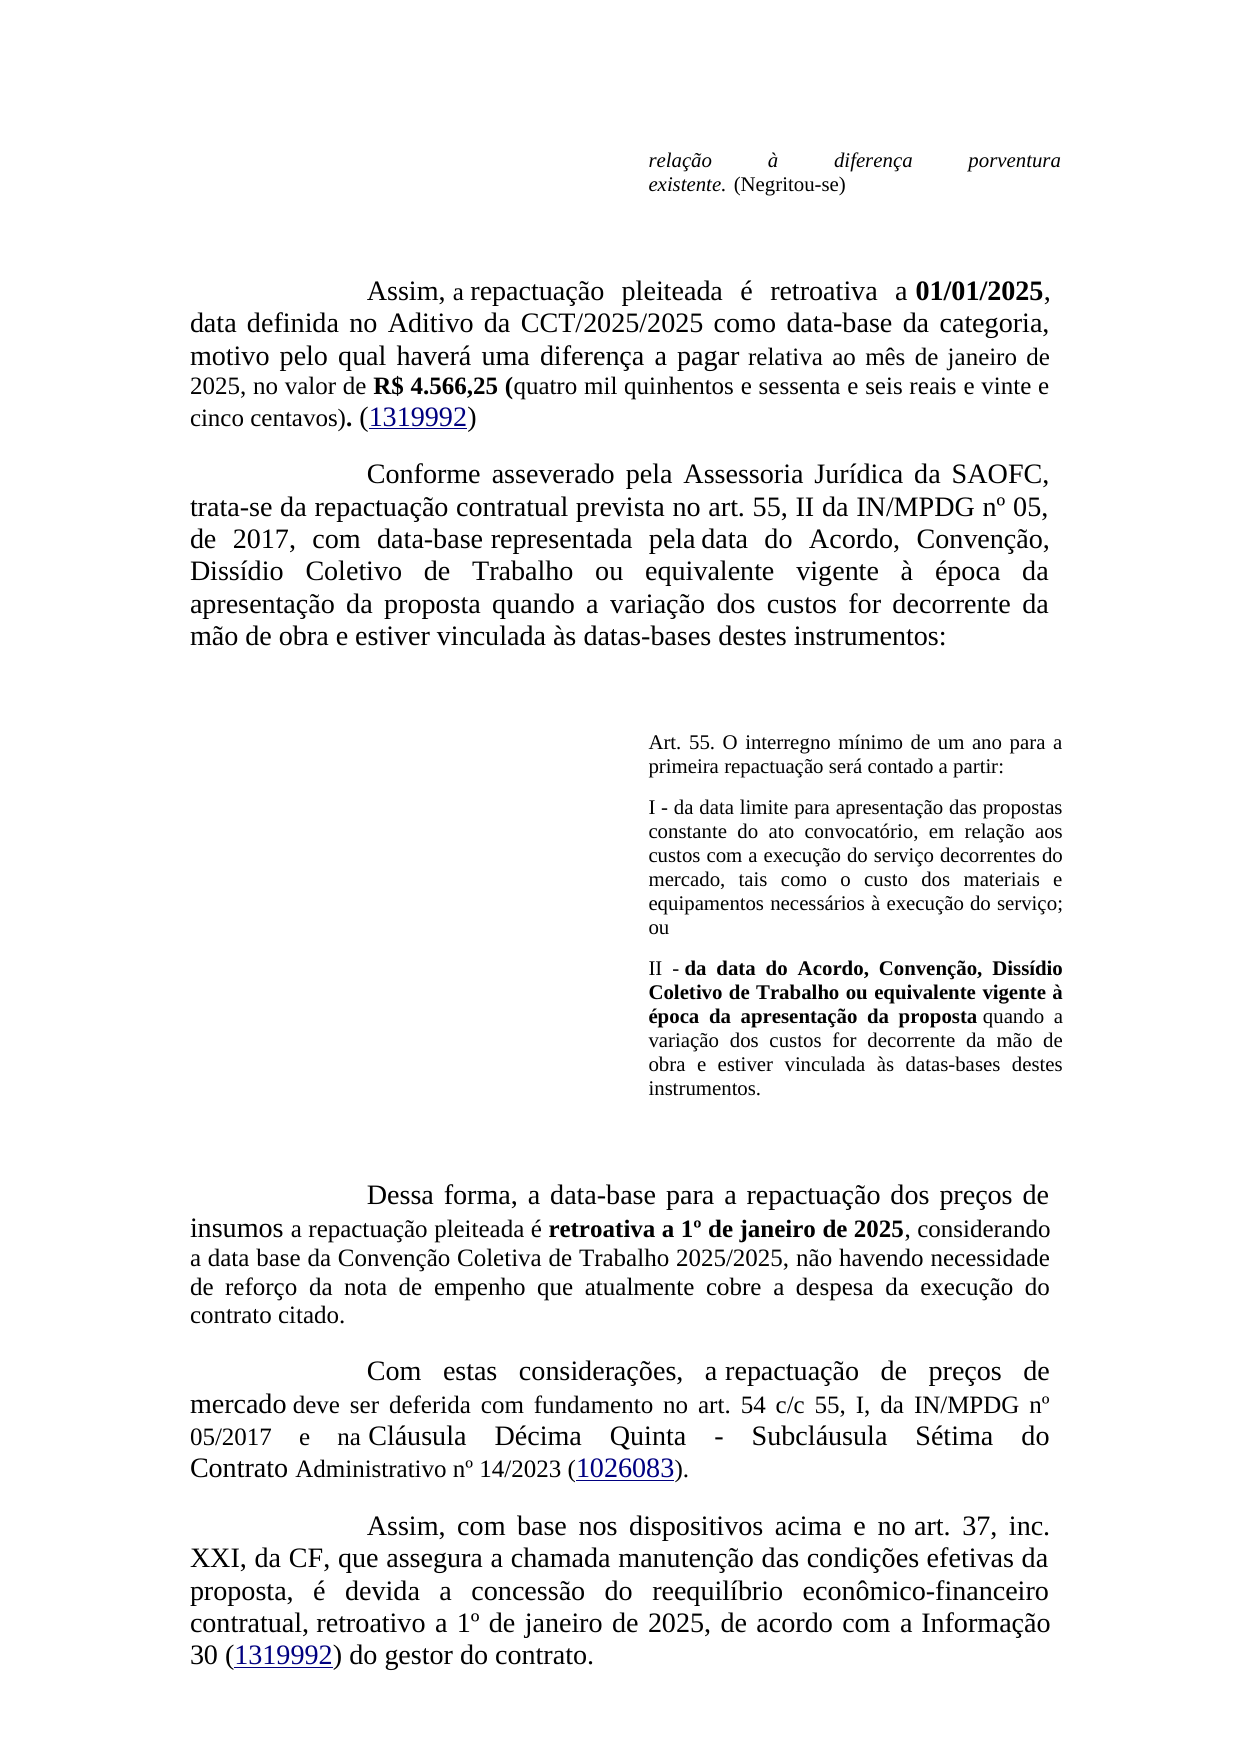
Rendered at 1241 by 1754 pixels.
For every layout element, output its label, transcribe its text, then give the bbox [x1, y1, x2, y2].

text Com estas considerações, a repactuação de preços de mercado deve ser deferida com fundamento no art. 54 c/c 55, I, da IN/MPDG nº 05/2017 e na Cláusula Décima Quinta - Subcláusula Sétima do Contrato Administrativo nº 14/2023 (1026083). [190, 1354, 1051, 1484]
text Art. 55. O interregno mínimo de um ano para a primeira repactuação será contado a partir: [648, 730, 1063, 778]
text I - da data limite para apresentação das propostas constante do ato convocatório, em relação aos custos com a execução do serviço decorrentes do mercado, tais como o custo dos materiais e equipamentos necessários à execução do serviço; ou [648, 794, 1063, 939]
text Assim, com base nos dispositivos acima e no art. 37, inc. XXI, da CF, que assegura a chamada manutenção das condições efetivas da proposta, é devida a concessão do reequilíbrio econômico-financeiro contratual, retroativo a 1º de janeiro de 2025, de acordo com a Informação 30 (1319992) do gestor do contrato. [190, 1509, 1051, 1671]
text Conforme asseverado pela Assessoria Jurídica da SAOFC, trata-se da repactuação contratual prevista no art. 55, II da IN/MPDG nº 05, de 2017, com data-base representada pela data do Acordo, Convenção, Dissídio Coletivo de Trabalho ou equivalente vigente à época da apresentação da proposta quando a variação dos custos for decorrente da mão de obra e estiver vinculada às datas-bases destes instrumentos: [190, 457, 1051, 652]
text Assim, a repactuação pleiteada é retroativa a 01/01/2025, data definida no Aditivo da CCT/2025/2025 como data-base da categoria, motivo pelo qual haverá uma diferença a pagar relativa ao mês de janeiro de 2025, no valor de R$ 4.566,25 (quatro mil quinhentos e sessenta e seis reais e vinte e cinco centavos). (1319992) [190, 274, 1051, 432]
text relação à diferença porventura existente. (Negritou-se) [648, 147, 1063, 196]
text II - da data do Acordo, Convenção, Dissídio Coletivo de Trabalho ou equivalente vigente à época da apresentação da proposta quando a variação dos custos for decorrente da mão de obra e estiver vinculada às datas-bases destes instrumentos. [648, 956, 1063, 1100]
text Dessa forma, a data-base para a repactuação dos preços de insumos a repactuação pleiteada é retroativa a 1º de janeiro de 2025, considerando a data base da Convenção Coletiva de Trabalho 2025/2025, não havendo necessidade de reforço da nota de empenho que atualmente cobre a despesa da execução do contrato citado. [190, 1178, 1051, 1329]
